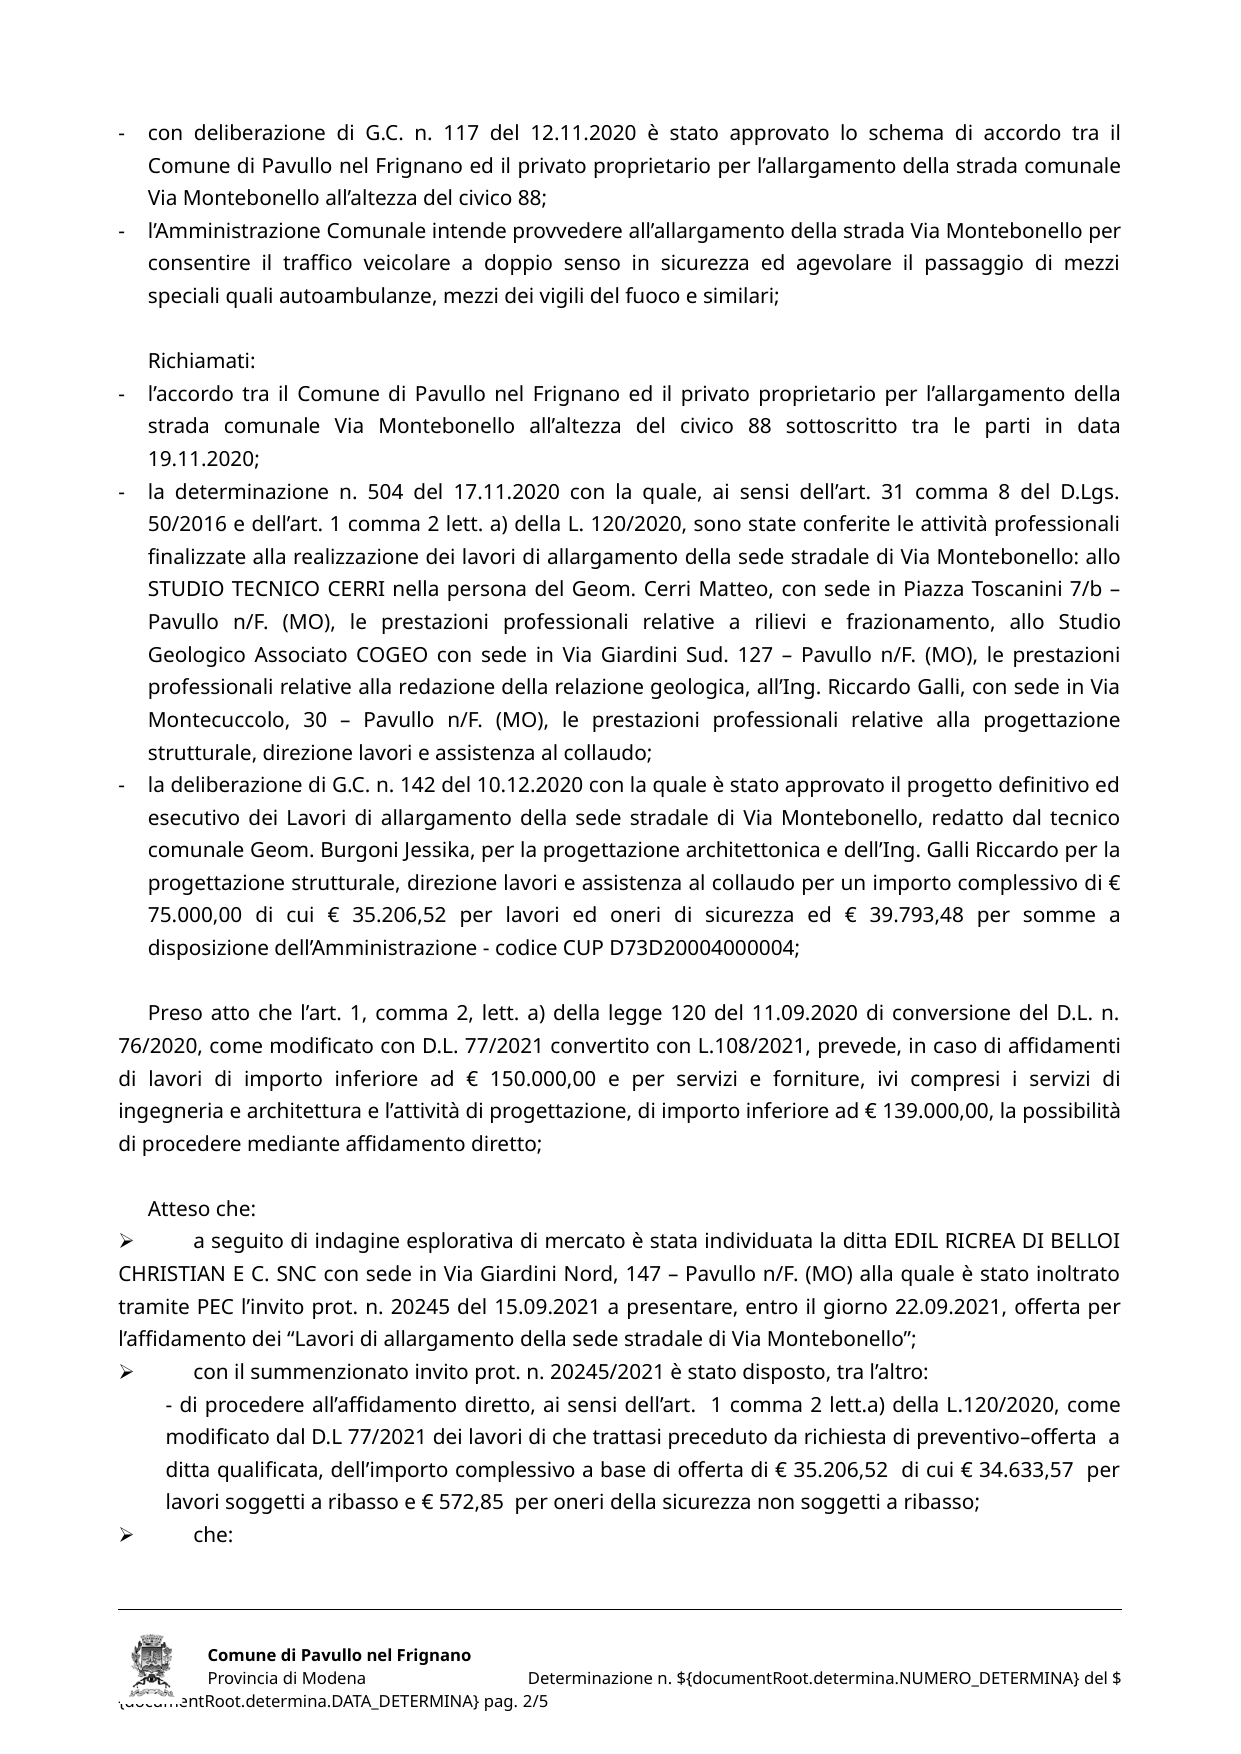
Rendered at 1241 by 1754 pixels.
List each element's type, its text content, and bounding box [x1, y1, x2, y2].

list che: [118, 1520, 1122, 1548]
list la deliberazione di G.C. n. 142 del 10.12.2020 con la quale è stato approvato il progetto definitivo ed esecutivo dei Lavori di allargamento della sede stradale di Via Montebonello, redatto dal tecnico comunale Geom. Burgoni Jessika, per la progettazione architettonica e dell’Ing. Galli Riccardo per la progettazione strutturale, direzione lavori e assistenza al collaudo per un importo complessivo di € 75.000,00 di cui € 35.206,52 per lavori ed oneri di sicurezza ed € 39.793,48 per somme a disposizione dell’Amministrazione - codice CUP D73D20004000004; [118, 770, 1122, 962]
list l’accordo tra il Comune di Pavullo nel Frignano ed il privato proprietario per l’allargamento della strada comunale Via Montebonello all’altezza del civico 88 sottoscritto tra le parti in data 19.11.2020; [118, 379, 1122, 473]
list con il summenzionato invito prot. n. 20245/2021 è stato disposto, tra l’altro: [118, 1357, 1122, 1386]
list l’Amministrazione Comunale intende provvedere all’allargamento della strada Via Montebonello per consentire il traffico veicolare a doppio senso in sicurezza ed agevolare il passaggio di mezzi speciali quali autoambulanze, mezzi dei vigili del fuoco e similari; [118, 216, 1122, 309]
list con deliberazione di G.C. n. 117 del 12.11.2020 è stato approvato lo schema di accordo tra il Comune di Pavullo nel Frignano ed il privato proprietario per l’allargamento della strada comunale Via Montebonello all’altezza del civico 88; [118, 118, 1122, 212]
text Richiamati: [118, 346, 1122, 375]
list la determinazione n. 504 del 17.11.2020 con la quale, ai sensi dell’art. 31 comma 8 del D.Lgs. 50/2016 e dell’art. 1 comma 2 lett. a) della L. 120/2020, sono state conferite le attività professionali finalizzate alla realizzazione dei lavori di allargamento della sede stradale di Via Montebonello: allo STUDIO TECNICO CERRI nella persona del Geom. Cerri Matteo, con sede in Piazza Toscanini 7/b – Pavullo n/F. (MO), le prestazioni professionali relative a rilievi e frazionamento, allo Studio Geologico Associato COGEO con sede in Via Giardini Sud. 127 – Pavullo n/F. (MO), le prestazioni professionali relative alla redazione della relazione geologica, all’Ing. Riccardo Galli, con sede in Via Montecuccolo, 30 – Pavullo n/F. (MO), le prestazioni professionali relative alla progettazione strutturale, direzione lavori e assistenza al collaudo; [118, 477, 1122, 766]
text Atteso che: [118, 1194, 1122, 1222]
picture [120, 1631, 183, 1704]
list a seguito di indagine esplorativa di mercato è stata individuata la ditta EDIL RICREA DI BELLOI CHRISTIAN E C. SNC con sede in Via Giardini Nord, 147 – Pavullo n/F. (MO) alla quale è stato inoltrato tramite PEC l’invito prot. n. 20245 del 15.09.2021 a presentare, entro il giorno 22.09.2021, offerta per l’affidamento dei “Lavori di allargamento della sede stradale di Via Montebonello”; [118, 1227, 1122, 1353]
list - di procedere all’affidamento diretto, ai sensi dell’art. 1 comma 2 lett.a) della L.120/2020, come modificato dal D.L 77/2021 dei lavori di che trattasi preceduto da richiesta di preventivo–offerta a ditta qualificata, dell’importo complessivo a base di offerta di € 35.206,52 di cui € 34.633,57 per lavori soggetti a ribasso e € 572,85 per oneri della sicurezza non soggetti a ribasso; [130, 1390, 1122, 1516]
text Preso atto che l’art. 1, comma 2, lett. a) della legge 120 del 11.09.2020 di conversione del D.L. n. 76/2020, come modificato con D.L. 77/2021 convertito con L.108/2021, prevede, in caso di affidamenti di lavori di importo inferiore ad € 150.000,00 e per servizi e forniture, ivi compresi i servizi di ingegneria e architettura e l’attività di progettazione, di importo inferiore ad € 139.000,00, la possibilità di procedere mediante affidamento diretto; [118, 998, 1122, 1157]
